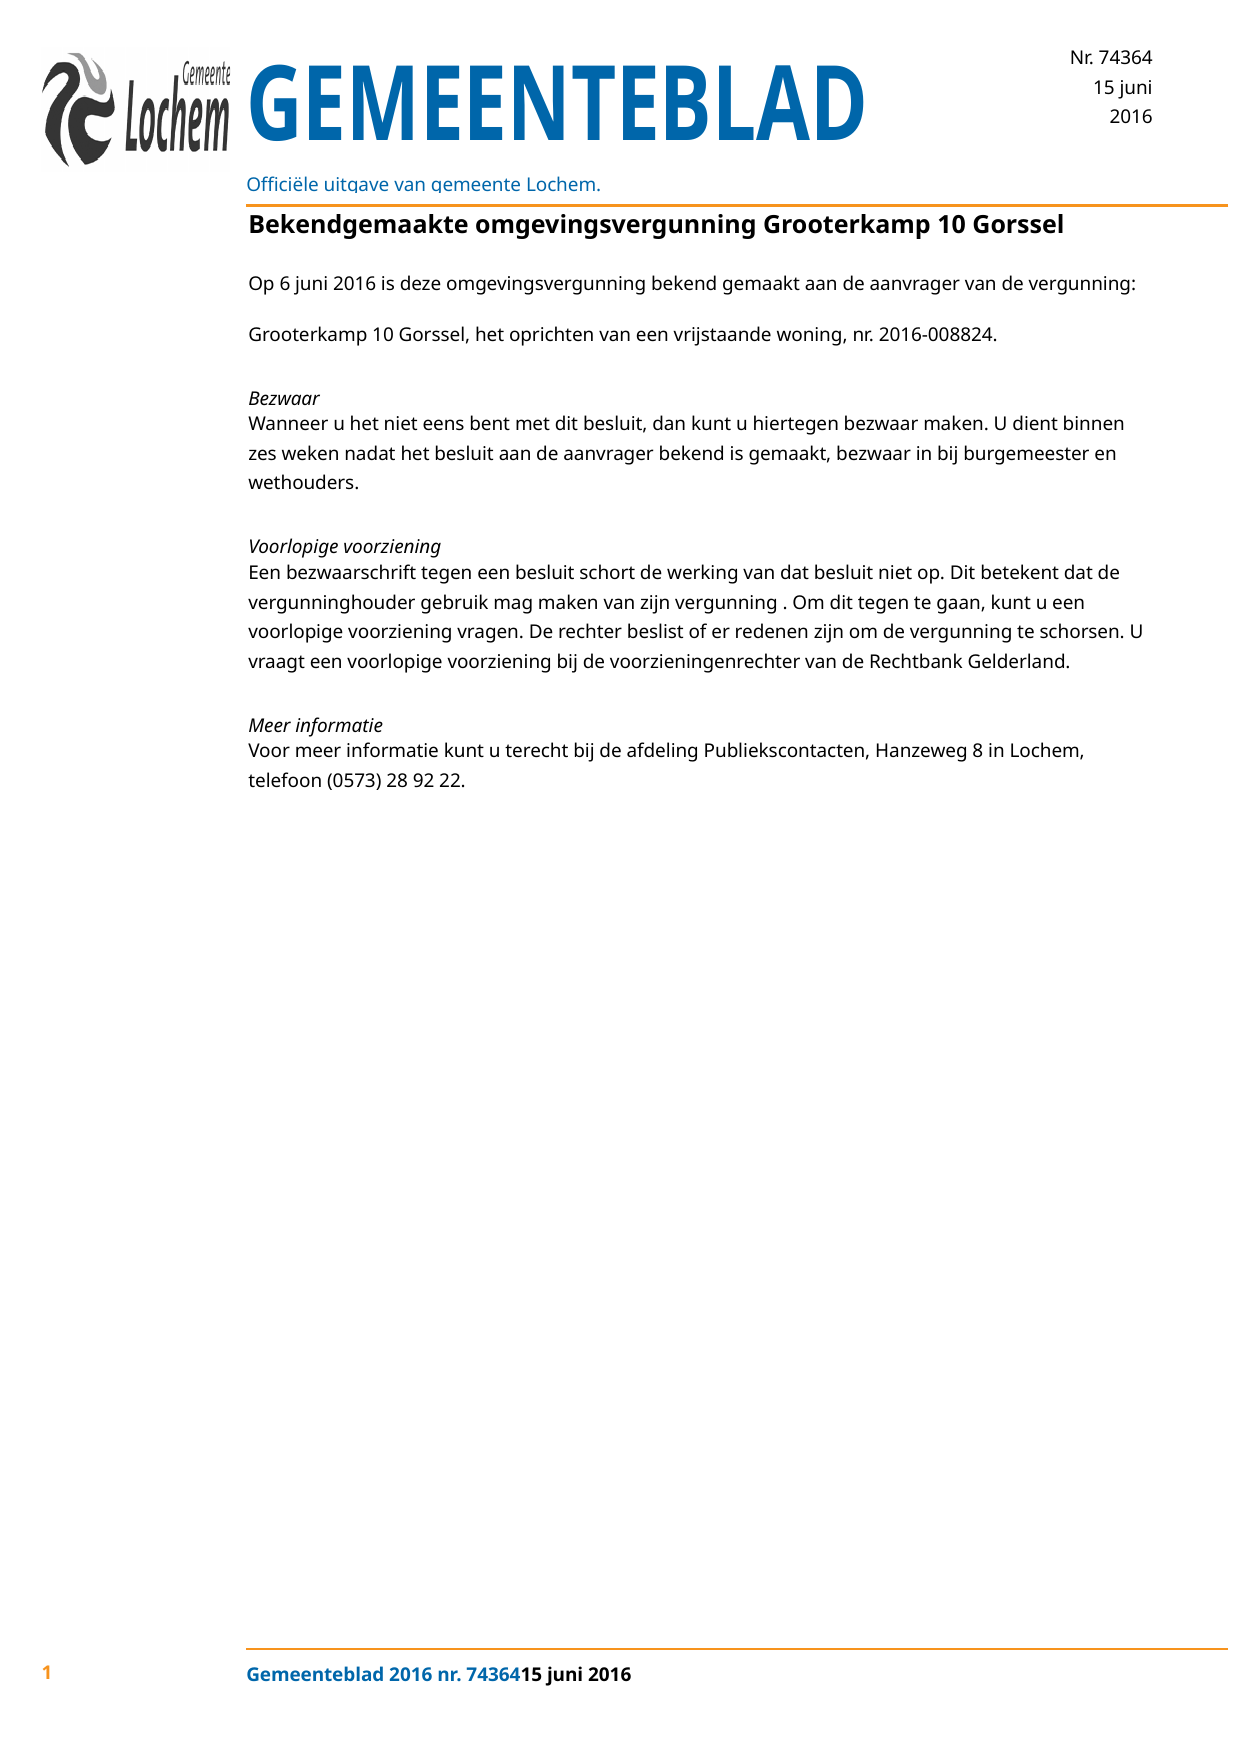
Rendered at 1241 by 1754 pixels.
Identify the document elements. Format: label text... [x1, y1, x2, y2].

text Grooterkamp 10 Gorssel, het oprichten van een vrijstaande woning, nr. 2016-008824. [248, 321, 1152, 346]
picture [41, 47, 231, 172]
text Bekendgemaakte omgevingsvergunning Grooterkamp 10 Gorssel [248, 207, 1152, 241]
text Meer informatie [248, 712, 1152, 738]
text Voor meer informatie kunt u terecht bij de afdeling Publiekscontacten, Hanzeweg 8 in Lochem, telefoon (0573) 28 92 22. [248, 738, 1152, 793]
text Bezwaar [248, 385, 1152, 410]
text Een bezwaarschrift tegen een besluit schort de werking van dat besluit niet op. Dit betekent dat de vergunninghouder gebruik mag maken van zijn vergunning . Om dit tegen te gaan, kunt u een voorlopige voorziening vragen. De rechter beslist of er redenen zijn om de vergunning te schorsen. U vraagt een voorlopige voorziening bij de voorzieningenrechter van de Rechtbank Gelderland. [248, 559, 1152, 674]
text Op 6 juni 2016 is deze omgevingsvergunning bekend gemaakt aan de aanvrager van de vergunning: [248, 270, 1152, 296]
text Voorlopige voorziening [248, 533, 1152, 559]
text Wanneer u het niet eens bent met dit besluit, dan kunt u hiertegen bezwaar maken. U dient binnen zes weken nadat het besluit aan de aanvrager bekend is gemaakt, bezwaar in bij burgemeester en wethouders. [248, 410, 1152, 495]
